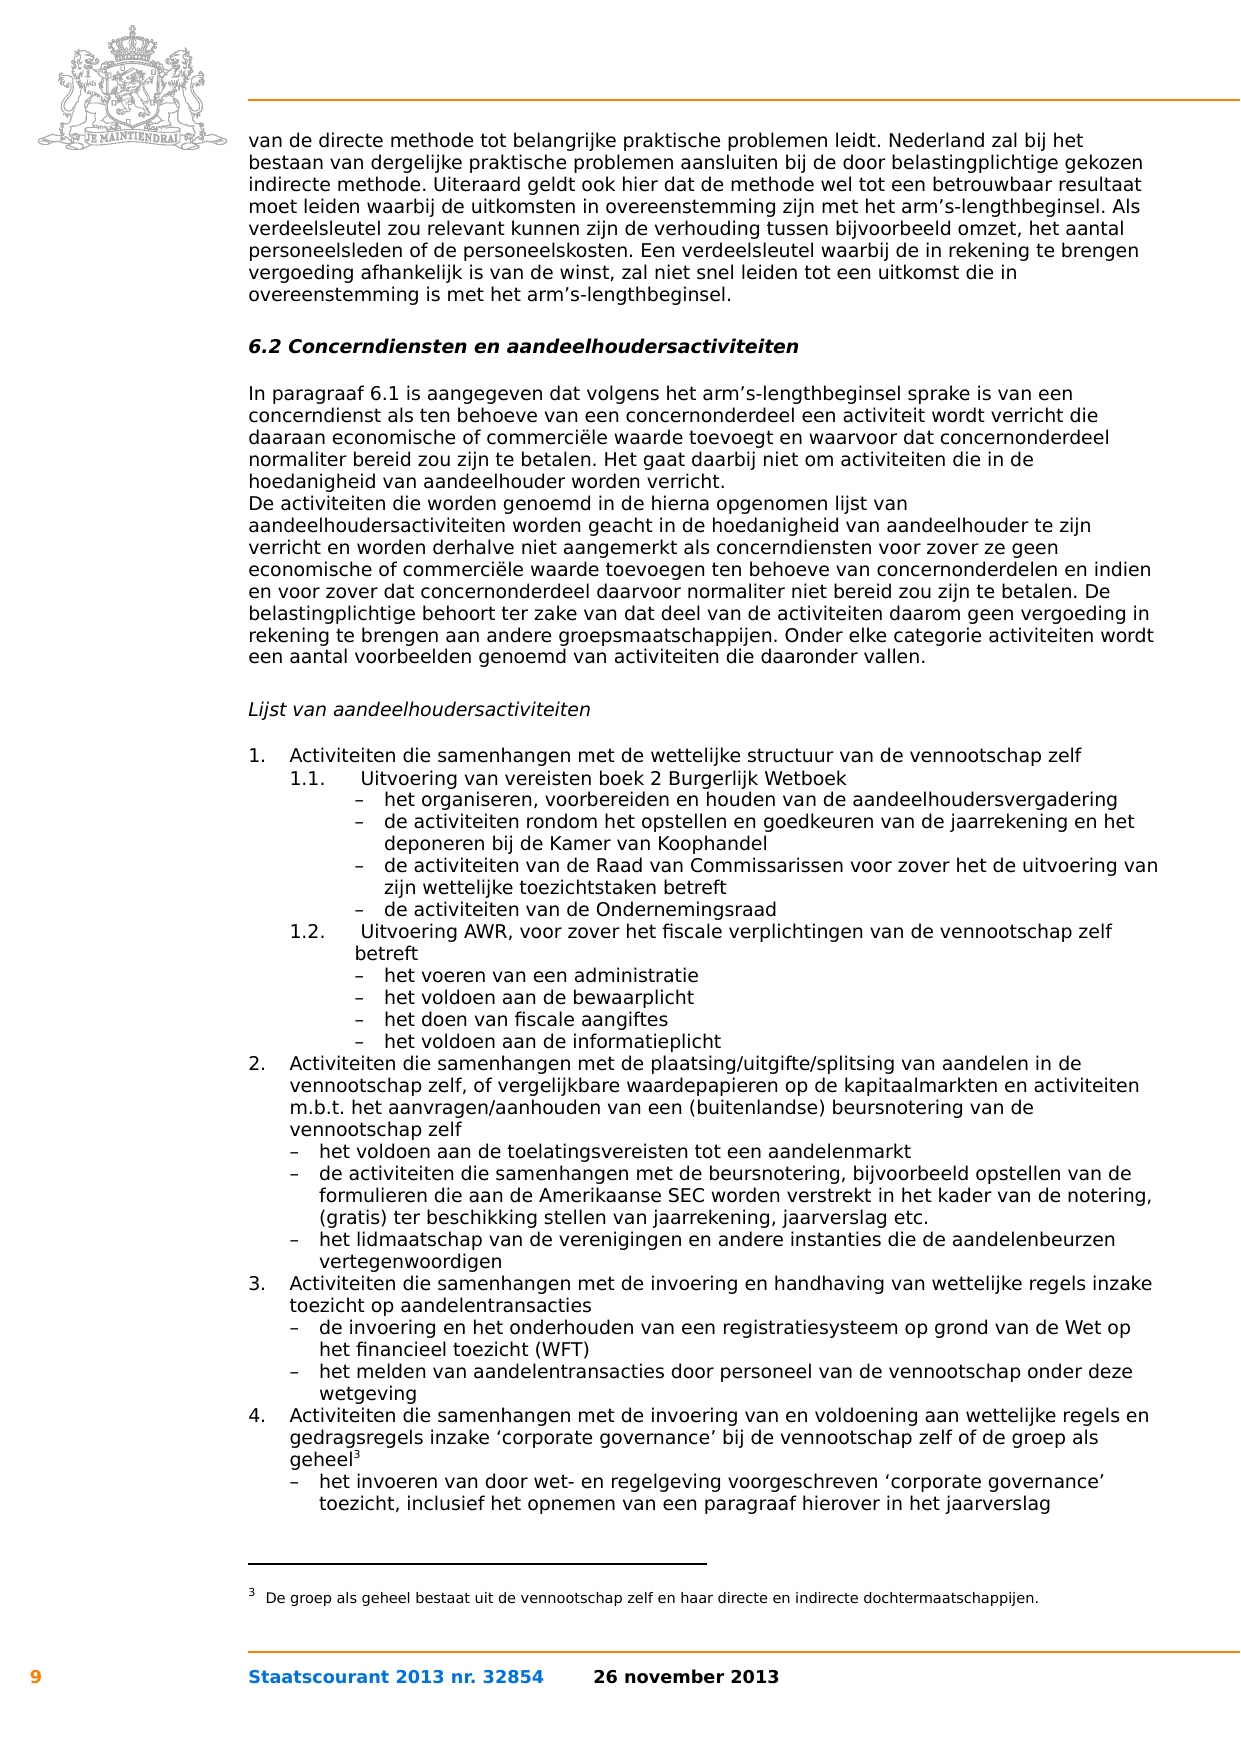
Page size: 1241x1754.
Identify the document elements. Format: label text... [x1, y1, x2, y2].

subtitle Lijst van aandeelhoudersactiviteiten [248, 698, 1163, 720]
text – het voeren van een administratie [354, 965, 1163, 987]
text – de activiteiten die samenhangen met de beursnotering, bijvoorbeeld opstellen van de formulieren die aan de Amerikaanse SEC worden verstrekt in het kader van de notering, (gratis) ter beschikking stellen van jaarrekening, jaarverslag etc. [289, 1163, 1163, 1229]
text In paragraaf 6.1 is aangegeven dat volgens het arm’s-lengthbeginsel sprake is van een concerndienst als ten behoeve van een concernonderdeel een activiteit wordt verricht die daaraan economische of commerciële waarde toevoegt en waarvoor dat concernonderdeel normaliter bereid zou zijn te betalen. Het gaat daarbij niet om activiteiten die in de hoedanigheid van aandeelhouder worden verricht. [248, 383, 1163, 493]
text – de activiteiten van de Ondernemingsraad [354, 899, 1163, 921]
text De groep als geheel bestaat uit de vennootschap zelf en haar directe en indirecte dochtermaatschappijen. [248, 1586, 1163, 1608]
text – het doen van fiscale aangiftes [354, 1009, 1163, 1031]
text – het voldoen aan de toelatingsvereisten tot een aandelenmarkt [289, 1141, 1163, 1163]
text – de invoering en het onderhouden van een registratiesysteem op grond van de Wet op het financieel toezicht (WFT) [289, 1317, 1163, 1361]
text – de activiteiten rondom het opstellen en goedkeuren van de jaarrekening en het deponeren bij de Kamer van Koophandel [354, 811, 1163, 855]
text – het invoeren van door wet- en regelgeving voorgeschreven ‘corporate governance’ toezicht, inclusief het opnemen van een paragraaf hierover in het jaarverslag [289, 1471, 1163, 1515]
text – het voldoen aan de bewaarplicht [354, 987, 1163, 1009]
text 1.2. Uitvoering AWR, voor zover het fiscale verplichtingen van de vennootschap zelf betreft [289, 921, 1163, 965]
text – het organiseren, voorbereiden en houden van de aandeelhoudersvergadering [354, 789, 1163, 811]
text – het voldoen aan de informatieplicht [354, 1031, 1163, 1053]
text 3. Activiteiten die samenhangen met de invoering en handhaving van wettelijke regels inzake toezicht op aandelentransacties [248, 1273, 1163, 1317]
text De activiteiten die worden genoemd in de hierna opgenomen lijst van aandeelhoudersactiviteiten worden geacht in de hoedanigheid van aandeelhouder te zijn verricht en worden derhalve niet aangemerkt als concerndiensten voor zover ze geen economische of commerciële waarde toevoegen ten behoeve van concernonderdelen en indien en voor zover dat concernonderdeel daarvoor normaliter niet bereid zou zijn te betalen. De belastingplichtige behoort ter zake van dat deel van de activiteiten daarom geen vergoeding in rekening te brengen aan andere groepsmaatschappijen. Onder elke categorie activiteiten wordt een aantal voorbeelden genoemd van activiteiten die daaronder vallen. [248, 493, 1163, 668]
picture [38, 25, 227, 150]
text – de activiteiten van de Raad van Commissarissen voor zover het de uitvoering van zijn wettelijke toezichtstaken betreft [354, 855, 1163, 899]
text 2. Activiteiten die samenhangen met de plaatsing/uitgifte/splitsing van aandelen in de vennootschap zelf, of vergelijkbare waardepapieren op de kapitaalmarkten en activiteiten m.b.t. het aanvragen/aanhouden van een (buitenlandse) beursnotering van de vennootschap zelf [248, 1053, 1163, 1141]
text – het melden van aandelentransacties door personeel van de vennootschap onder deze wetgeving [289, 1361, 1163, 1405]
text 4. Activiteiten die samenhangen met de invoering van en voldoening aan wettelijke regels en gedragsregels inzake ‘corporate governance’ bij de vennootschap zelf of de groep als geheel [248, 1405, 1163, 1471]
text 1.1. Uitvoering van vereisten boek 2 Burgerlijk Wetboek [289, 767, 1163, 789]
text van de directe methode tot belangrijke praktische problemen leidt. Nederland zal bij het bestaan van dergelijke praktische problemen aansluiten bij de door belastingplichtige gekozen indirecte methode. Uiteraard geldt ook hier dat de methode wel tot een betrouwbaar resultaat moet leiden waarbij de uitkomsten in overeenstemming zijn met het arm’s-lengthbeginsel. Als verdeelsleutel zou relevant kunnen zijn de verhouding tussen bijvoorbeeld omzet, het aantal personeelsleden of de personeelskosten. Een verdeelsleutel waarbij de in rekening te brengen vergoeding afhankelijk is van de winst, zal niet snel leiden tot een uitkomst die in overeenstemming is met het arm’s-lengthbeginsel. [248, 130, 1163, 306]
text 1. Activiteiten die samenhangen met de wettelijke structuur van de vennootschap zelf [248, 745, 1163, 767]
subtitle 6.2 Concerndiensten en aandeelhoudersactiviteiten [248, 336, 1163, 358]
text – het lidmaatschap van de verenigingen en andere instanties die de aandelenbeurzen vertegenwoordigen [289, 1229, 1163, 1273]
